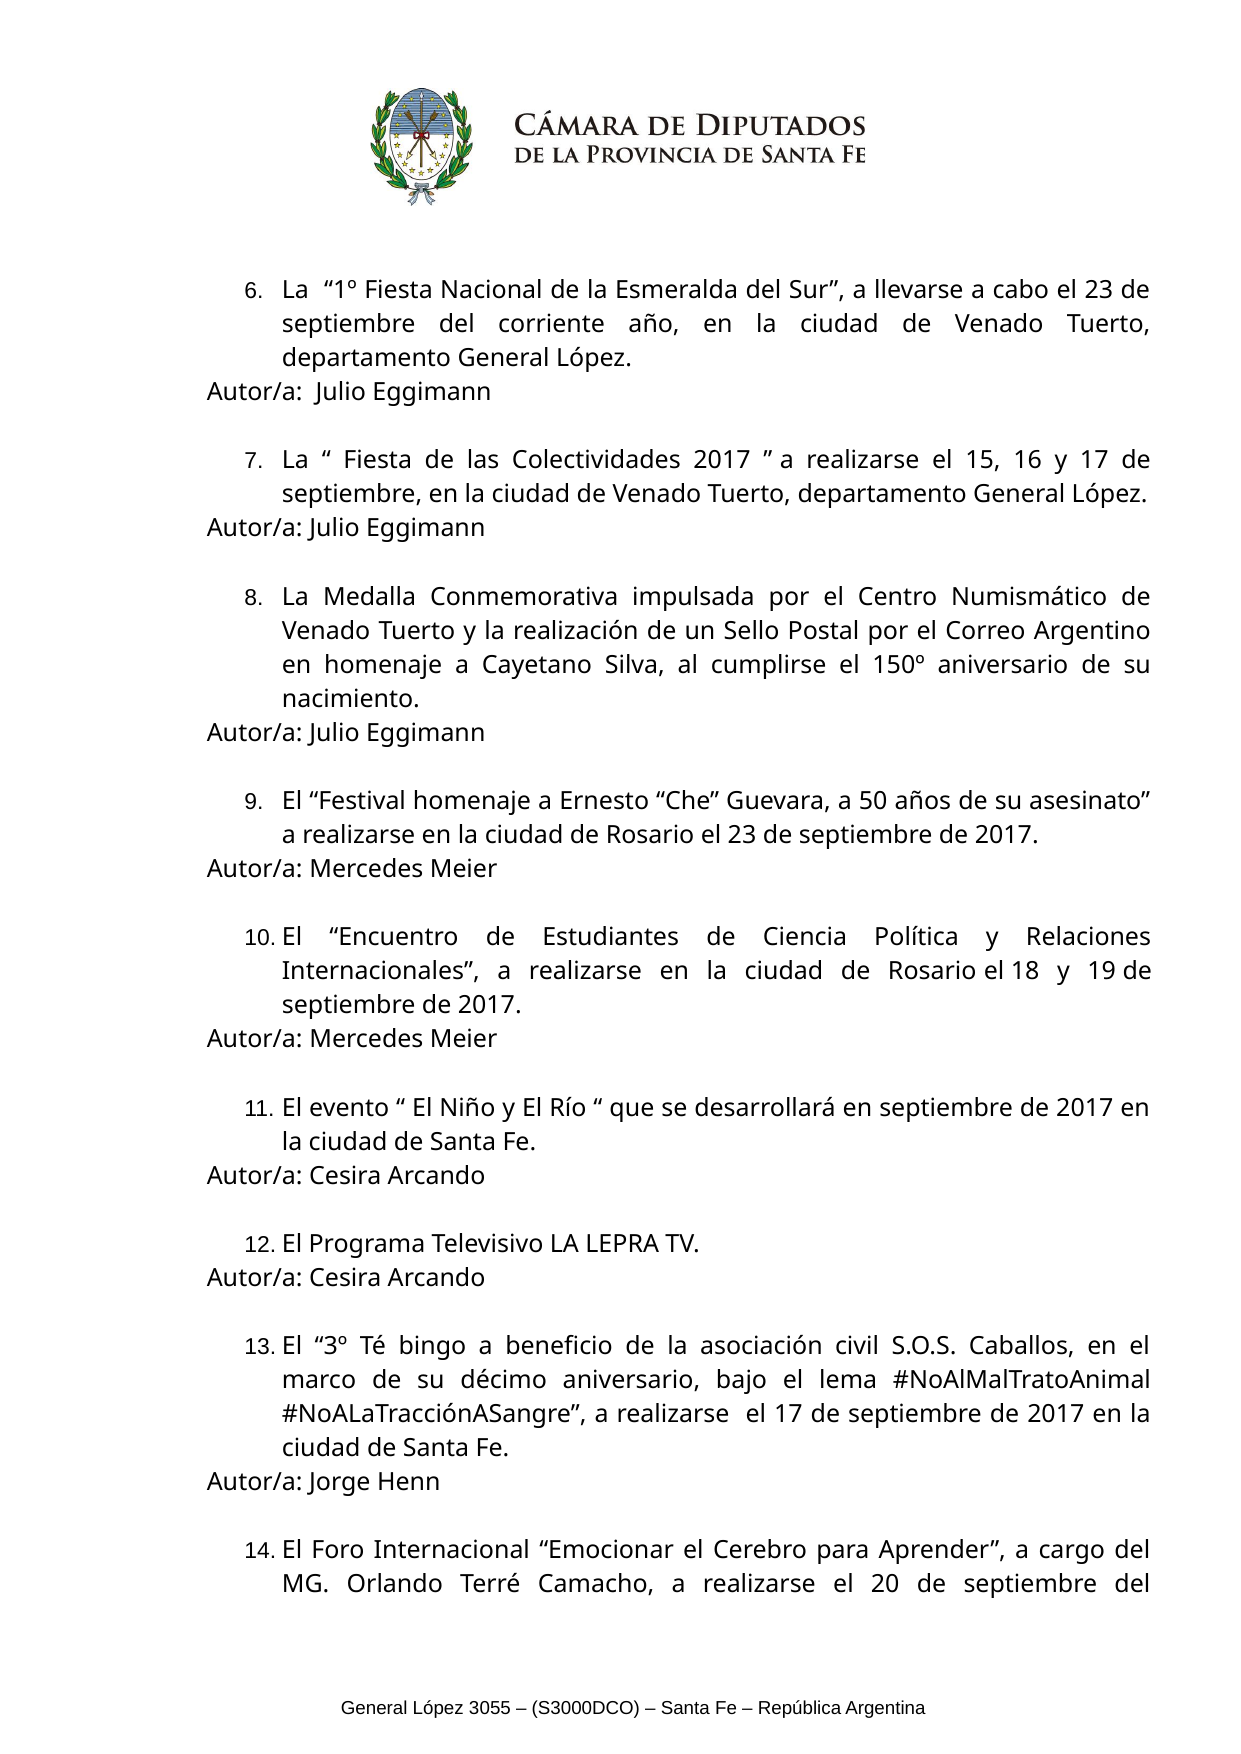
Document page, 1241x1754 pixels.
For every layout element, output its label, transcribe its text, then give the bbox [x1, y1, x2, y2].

list La Medalla Conmemorativa impulsada por el Centro Numismático de Venado Tuerto y la realización de un Sello Postal por el Correo Argentino en homenaje a Cayetano Silva, al cumplirse el 150º aniversario de su nacimiento. [244, 578, 1152, 714]
list El evento “ El Niño y El Río “ que se desarrollará en septiembre de 2017 en la ciudad de Santa Fe. [244, 1089, 1152, 1157]
text Autor/a: Mercedes Meier [207, 1021, 1152, 1055]
text Autor/a: Julio Eggimann [207, 714, 1152, 748]
list La “ Fiesta de las Colectividades 2017 ” a realizarse el 15, 16 y 17 de septiembre, en la ciudad de Venado Tuerto, departamento General López. [244, 442, 1152, 510]
text Autor/a: Julio Eggimann [207, 374, 1152, 408]
text Autor/a: Cesira Arcando [207, 1157, 1152, 1191]
text Autor/a: Julio Eggimann [207, 510, 1152, 544]
text Autor/a: Jorge Henn [207, 1464, 1152, 1498]
list El Foro Internacional “Emocionar el Cerebro para Aprender”, a cargo del MG. Orlando Terré Camacho, a realizarse el 20 de septiembre del [244, 1532, 1152, 1600]
text Autor/a: Mercedes Meier [207, 851, 1152, 885]
text Autor/a: Cesira Arcando [207, 1259, 1152, 1293]
list La “1º Fiesta Nacional de la Esmeralda del Sur”, a llevarse a cabo el 23 de septiembre del corriente año, en la ciudad de Venado Tuerto, departamento General López. [244, 272, 1152, 374]
list El “Festival homenaje a Ernesto “Che” Guevara, a 50 años de su asesinato” a realizarse en la ciudad de Rosario el 23 de septiembre de 2017. [244, 783, 1152, 851]
picture [370, 88, 866, 210]
list El Programa Televisivo LA LEPRA TV. [244, 1225, 1152, 1259]
list El “3º Té bingo a beneficio de la asociación civil S.O.S. Caballos, en el marco de su décimo aniversario, bajo el lema #NoAlMalTratoAnimal #NoALaTracciónASangre”, a realizarse el 17 de septiembre de 2017 en la ciudad de Santa Fe. [244, 1328, 1152, 1464]
list El “Encuentro de Estudiantes de Ciencia Política y Relaciones Internacionales”, a realizarse en la ciudad de Rosario el 18 y 19 de septiembre de 2017. [244, 919, 1152, 1021]
